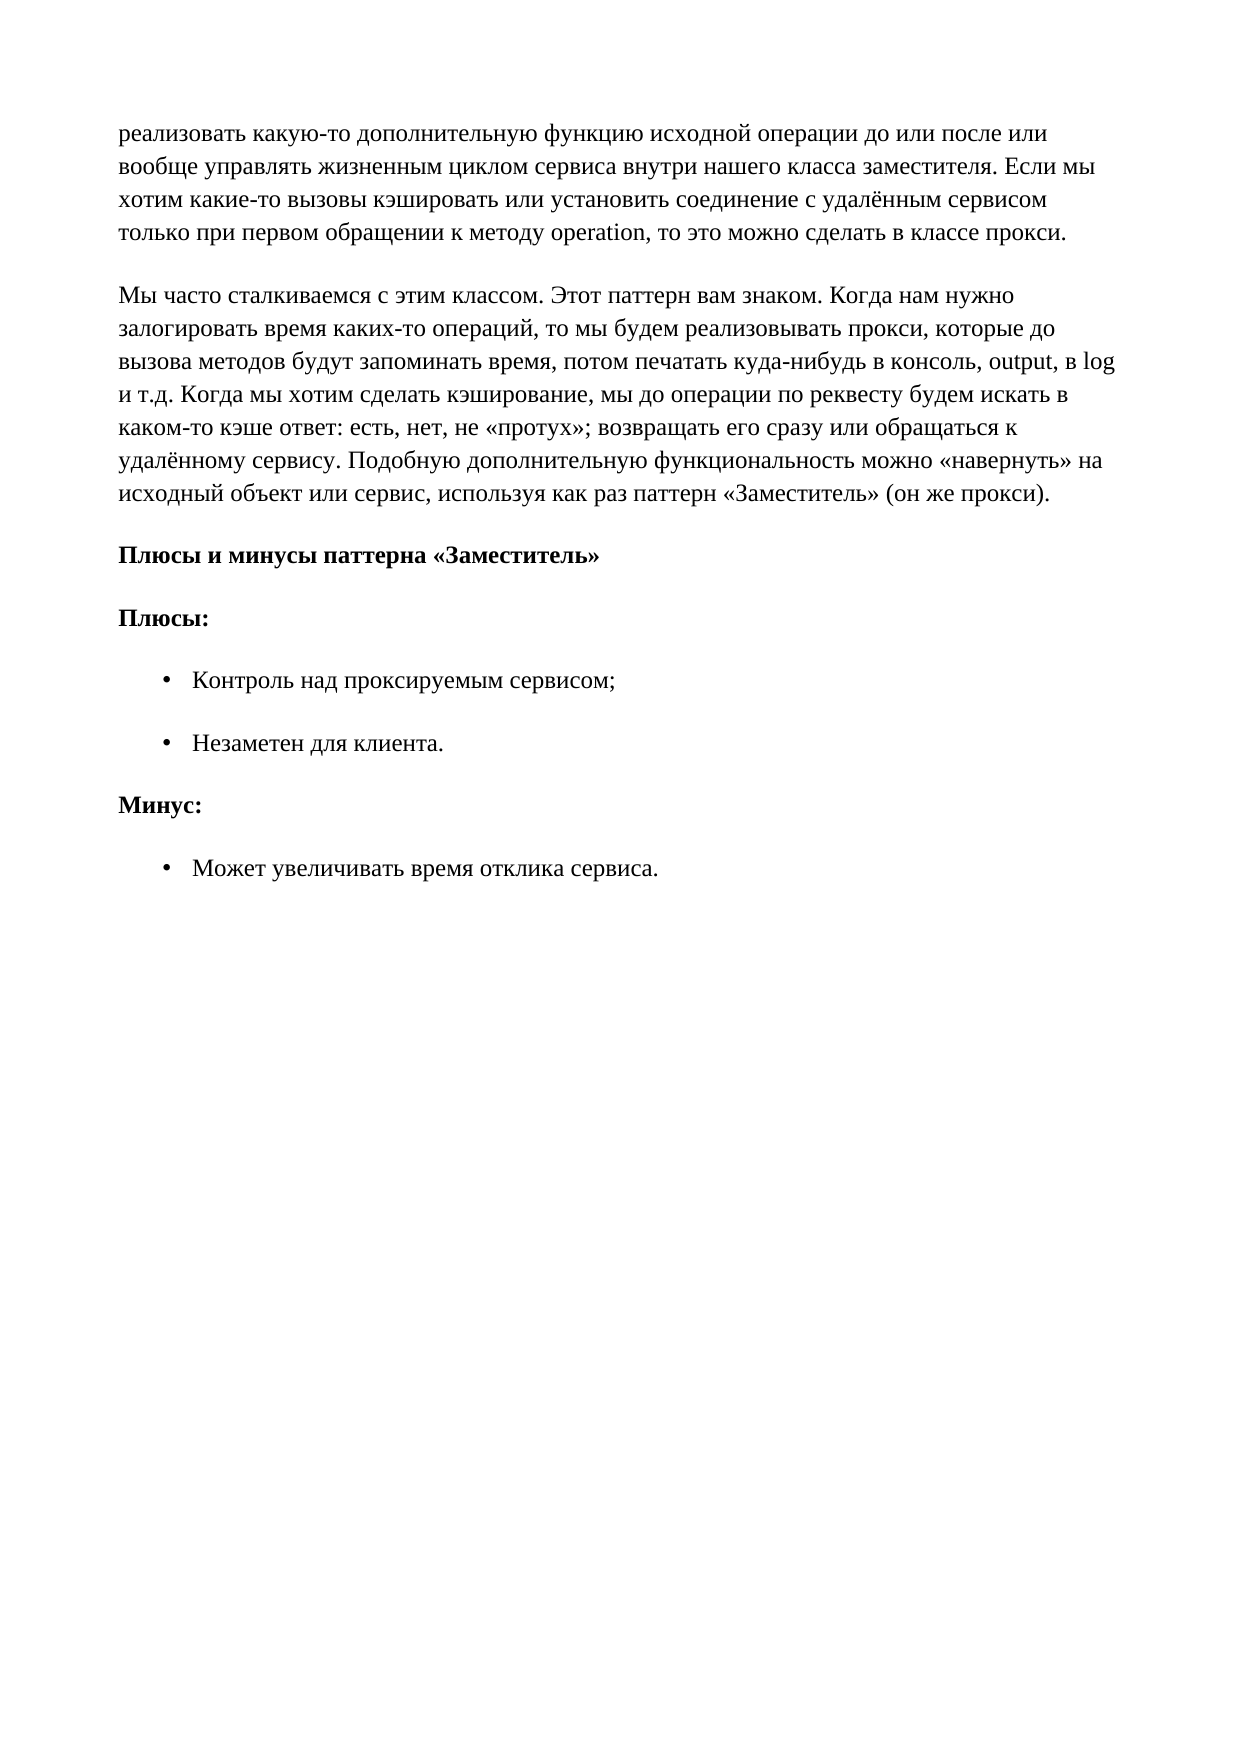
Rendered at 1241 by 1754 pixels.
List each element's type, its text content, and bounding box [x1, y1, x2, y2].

text Плюсы и минусы паттерна «Заместитель» [118, 540, 1122, 569]
text реализовать какую-то дополнительную функцию исходной операции до или после или вообще управлять жизненным циклом сервиса внутри нашего класса заместителя. Если мы хотим какие-то вызовы кэшировать или установить соединение с удалённым сервисом только при первом обращении к методу operation, то это можно сделать в классе прокси. [118, 118, 1122, 246]
list Может увеличивать время отклика сервиса. [162, 853, 1122, 882]
text Мы часто сталкиваемся с этим классом. Этот паттерн вам знаком. Когда нам нужно залогировать время каких-то операций, то мы будем реализовывать прокси, которые до вызова методов будут запоминать время, потом печатать куда-нибудь в консоль, output, в log и т.д. Когда мы хотим сделать кэширование, мы до операции по реквесту будем искать в каком-то кэше ответ: есть, нет, не «протух»; возвращать его сразу или обращаться к удалённому сервису. Подобную дополнительную функциональность можно «навернуть» на исходный объект или сервис, используя как раз паттерн «Заместитель» (он же прокси). [118, 280, 1122, 507]
list Незаметен для клиента. [162, 728, 1122, 757]
text Минус: [118, 790, 1122, 819]
list Контроль над проксируемым сервисом; [162, 665, 1122, 694]
text Плюсы: [118, 603, 1122, 632]
